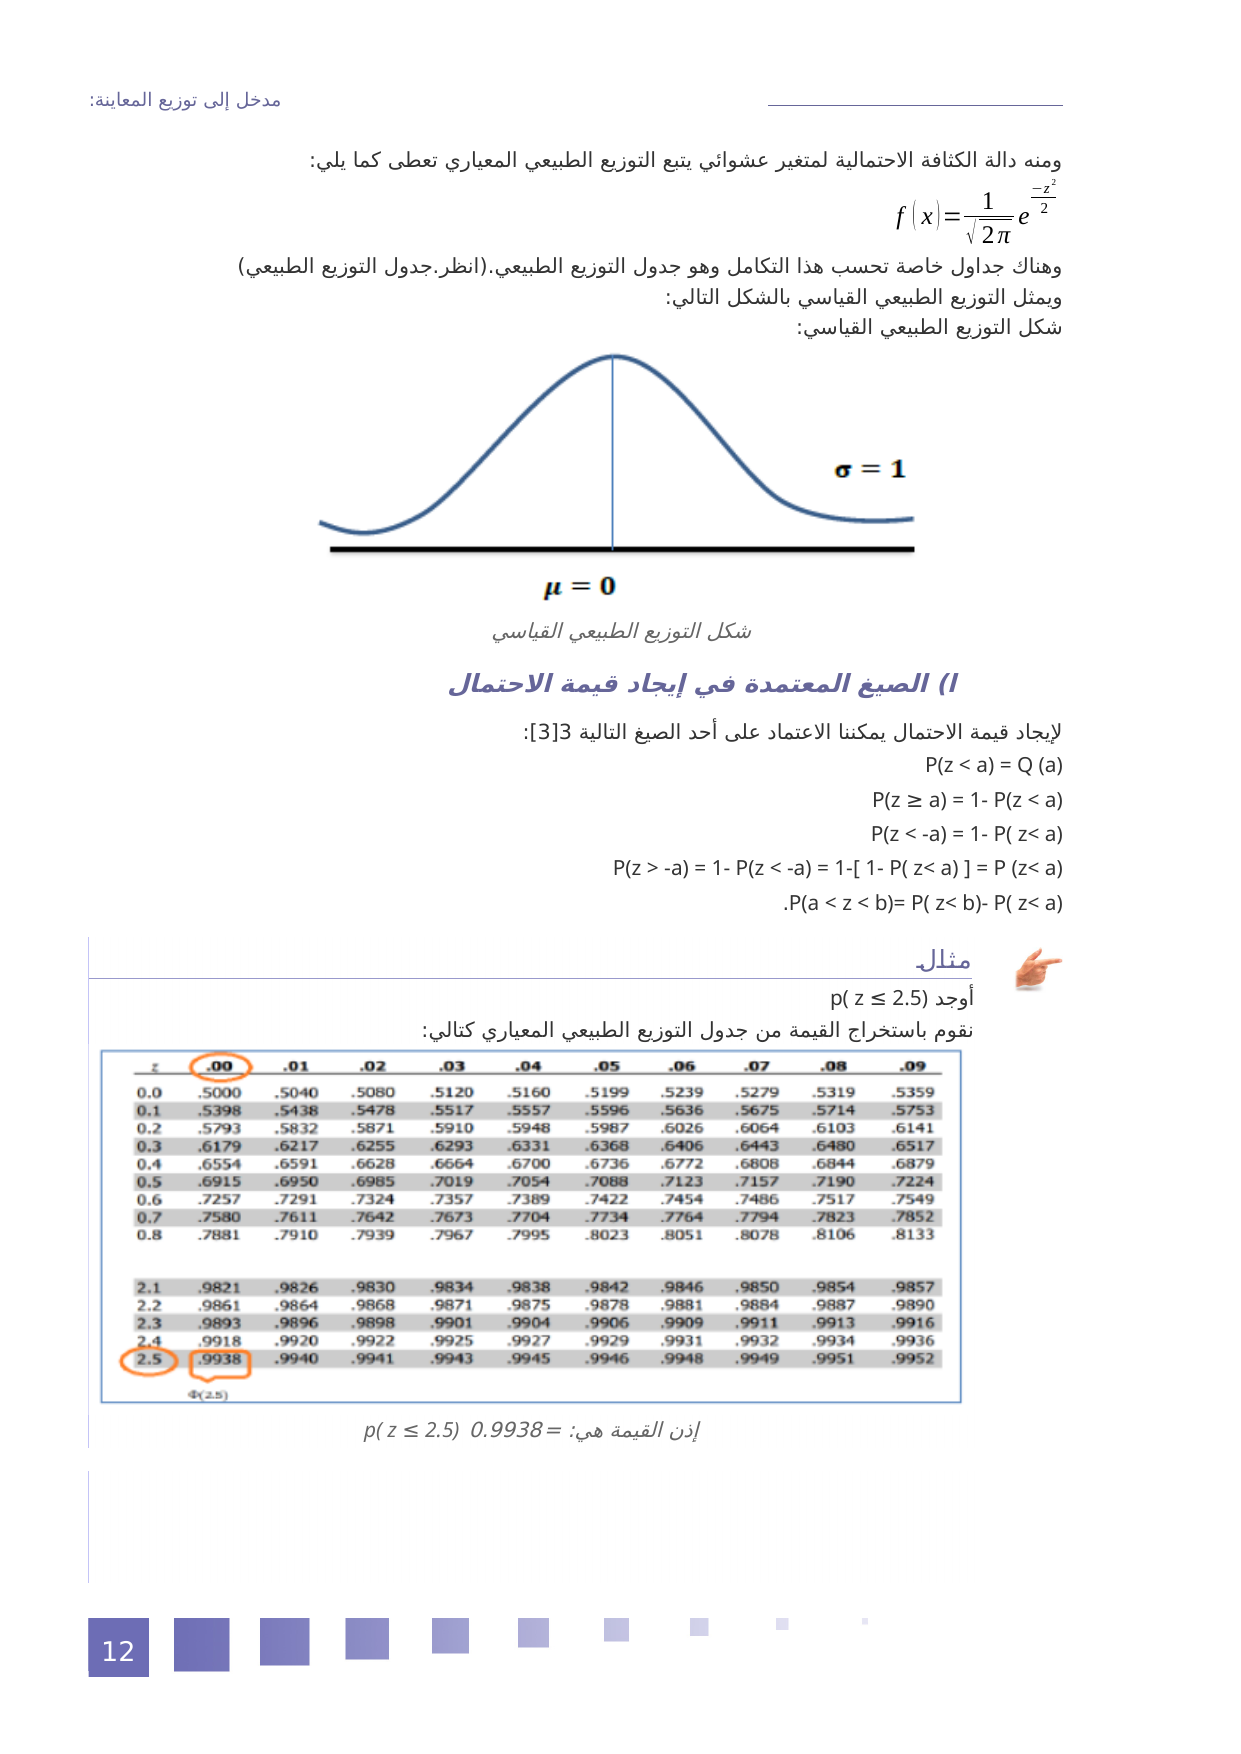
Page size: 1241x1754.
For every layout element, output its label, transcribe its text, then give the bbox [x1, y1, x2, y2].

picture [88, 937, 1063, 1448]
text وهناك جداول خاصة تحسب هذا التكامل وهو جدول التوزيع الطبيعي.(انظر.جدول التوزيع الطبيعي) [177, 254, 1063, 279]
title الصيغ المعتمدة في إيجاد قيمة الاحتمال [177, 669, 974, 698]
text شكل التوزيع الطبيعي القياسي: [177, 315, 1063, 339]
text ومنه دالة الكثافة الاحتمالية لمتغير عشوائي يتبع التوزيع الطبيعي المعياري تعطى كما يلي: [177, 124, 1063, 172]
picture [88, 1618, 1063, 1677]
text P(z < a) = Q (a) [177, 750, 1063, 779]
title إذن القيمة هي: =0.9938 p( z ≤ 2.5) [88, 1415, 974, 1443]
text لإيجاد قيمة الاحتمال يمكننا الاعتماد على أحد الصيغ التالية 3[3]: [177, 720, 1063, 744]
picture [88, 1471, 975, 1583]
title مثال [88, 942, 972, 978]
picture [311, 341, 929, 620]
text P(z < -a) = 1- P( z< a) [177, 819, 1063, 847]
text أوجد p( z ≤ 2.5) [88, 983, 974, 1012]
title شكل التوزيع الطبيعي القياسي [177, 619, 1063, 643]
text نقوم باستخراج القيمة من جدول التوزيع الطبيعي المعياري كتالي: [88, 1018, 974, 1042]
text ويمثل التوزيع الطبيعي القياسي بالشكل التالي: [177, 285, 1063, 309]
text P(z > -a) = 1- P(z < -a) = 1-[ 1- P( z< a) ] = P (z< a) [177, 853, 1063, 882]
text P(a < z < b)= P( z< b)- P( z< a). [177, 888, 1063, 916]
text P(z ≥ a) = 1- P(z < a) [177, 785, 1063, 813]
